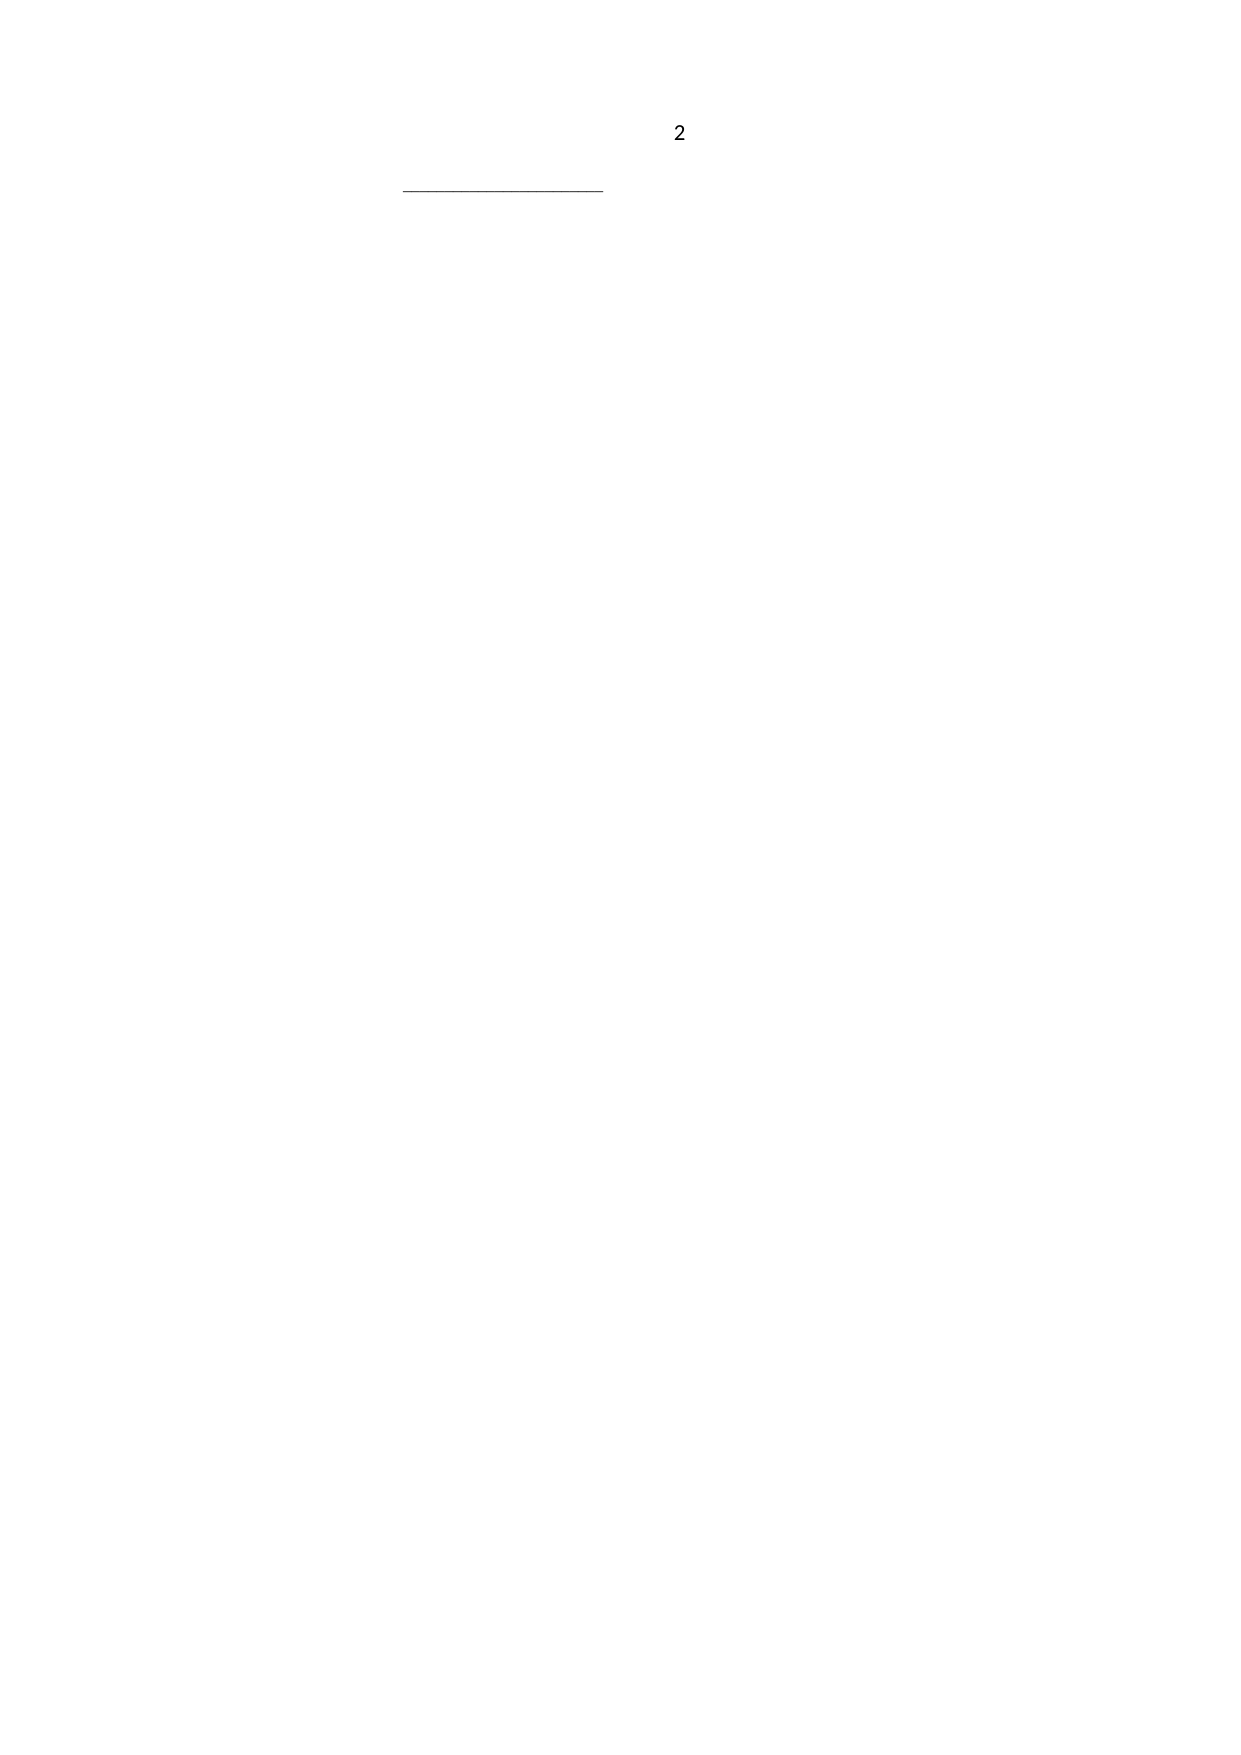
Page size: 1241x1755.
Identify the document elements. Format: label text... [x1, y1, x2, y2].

text ________________________ [177, 175, 1181, 204]
